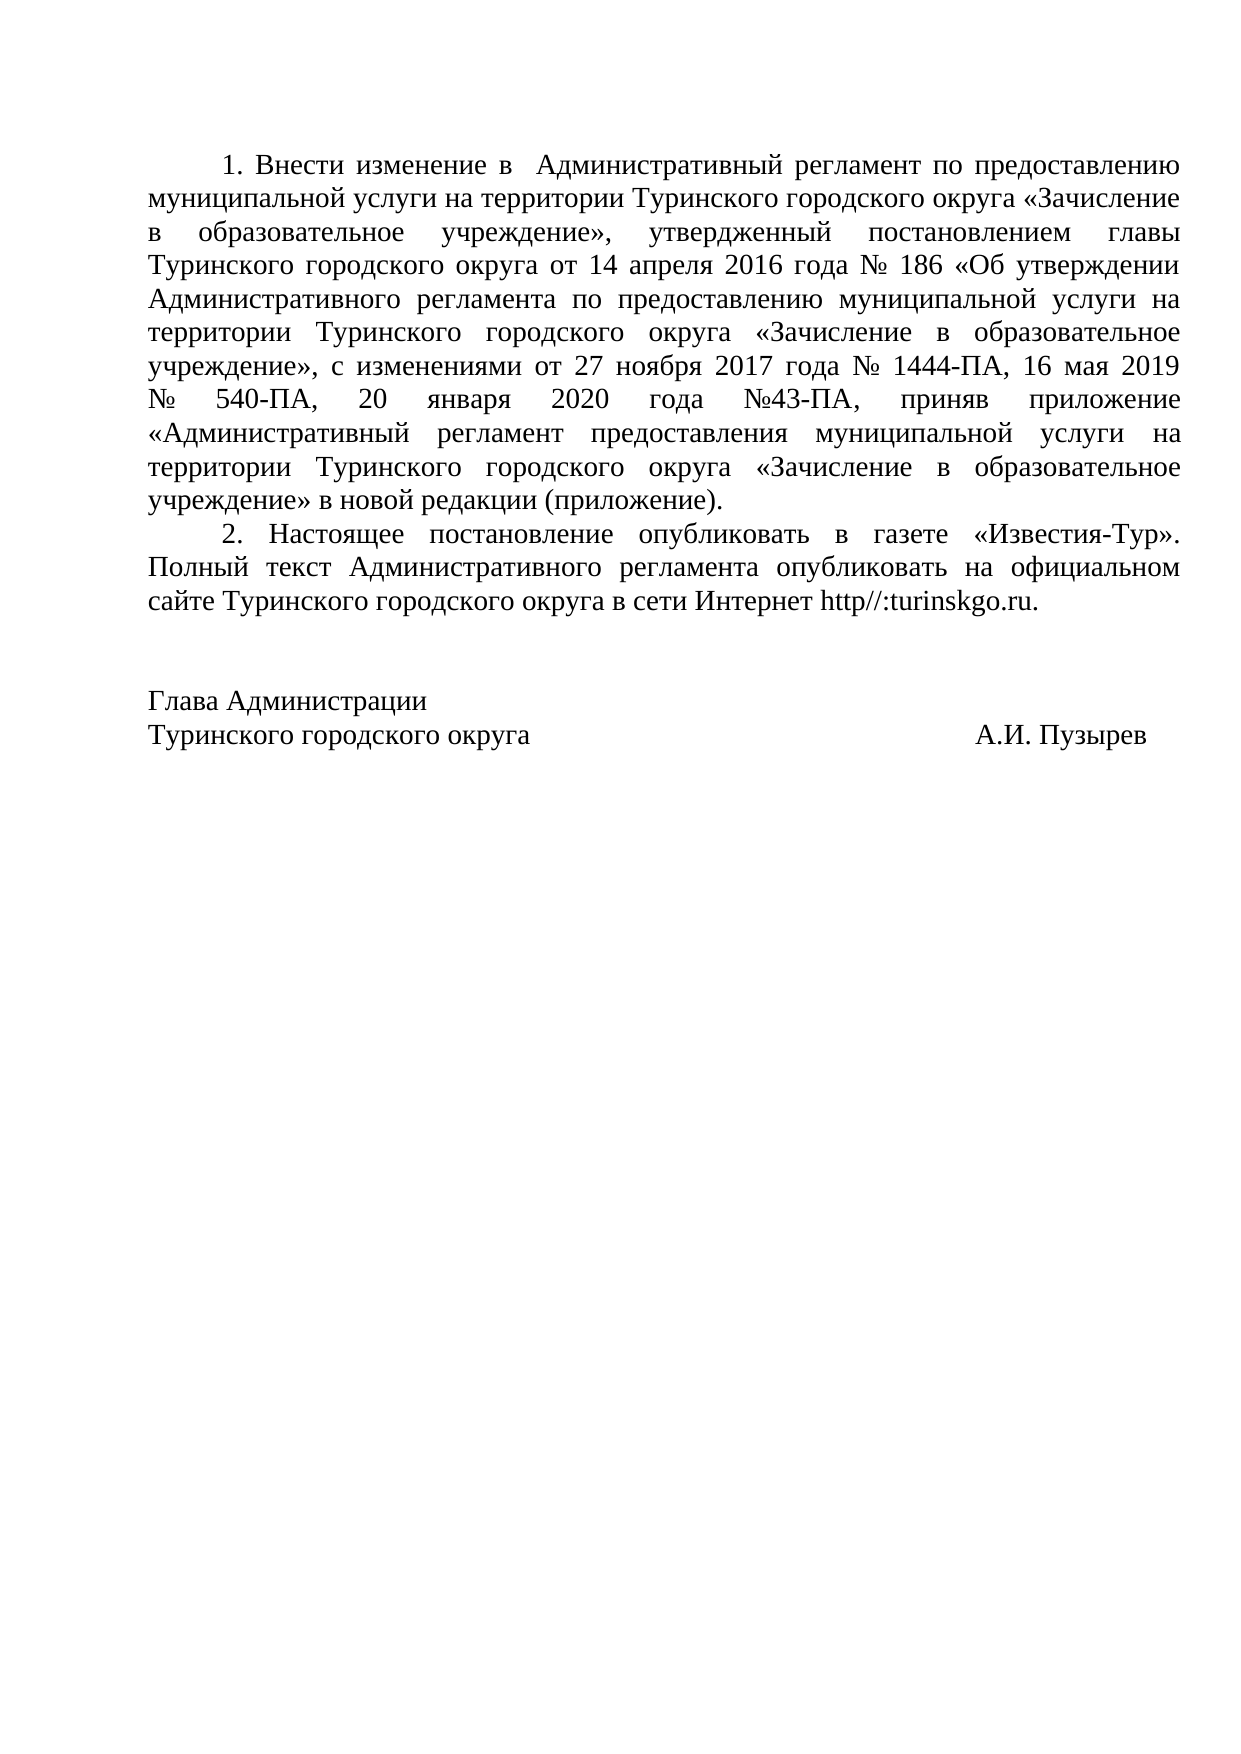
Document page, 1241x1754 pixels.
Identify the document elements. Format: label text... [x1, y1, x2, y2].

text Туринского городского округа А.И. Пузырев [148, 717, 1181, 751]
text 1. Внести изменение в Административный регламент по предоставлению муниципальной услуги на территории Туринского городского округа «Зачисление в образовательное учреждение», утвердженный постановлением главы Туринского городского округа от 14 апреля 2016 года № 186 «Об утверждении Административного регламента по предоставлению муниципальной услуги на территории Туринского городского округа «Зачисление в образовательное учреждение», с изменениями от 27 ноября 2017 года № 1444-ПА, 16 мая 2019 № 540-ПА, 20 января 2020 года №43-ПА, приняв приложение «Административный регламент предоставления муниципальной услуги на территории Туринского городского округа «Зачисление в образовательное учреждение» в новой редакции (приложение). [148, 147, 1181, 516]
text Глава Администрации [148, 683, 1181, 717]
text 2. Настоящее постановление опубликовать в газете «Известия-Тур». Полный текст Административного регламента опубликовать на официальном сайте Туринского городского округа в сети Интернет http//:turinskgo.ru. [148, 516, 1181, 616]
